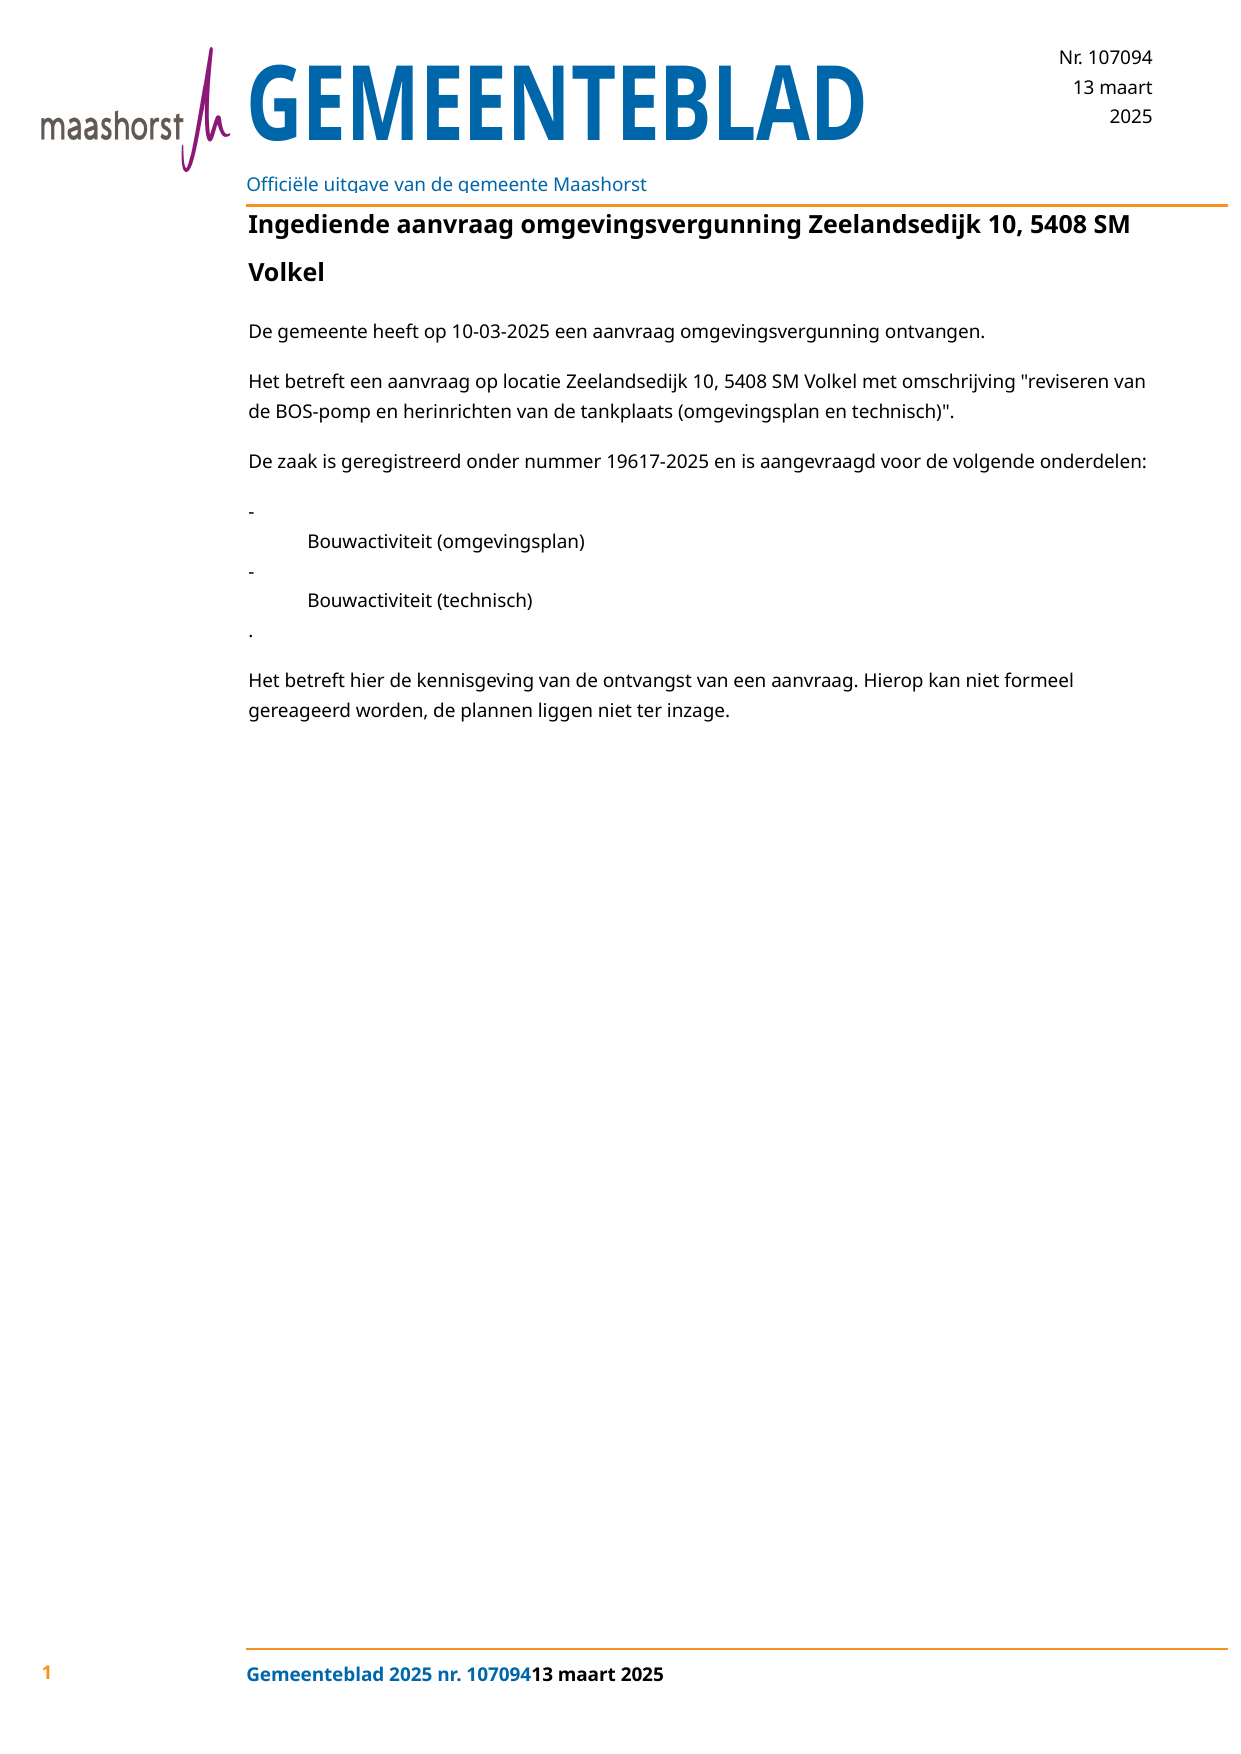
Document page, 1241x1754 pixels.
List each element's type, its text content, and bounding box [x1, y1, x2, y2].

text Het betreft een aanvraag op locatie Zeelandsedijk 10, 5408 SM Volkel met omschrijving "reviseren van de BOS-pomp en herinrichten van de tankplaats (omgevingsplan en technisch)". [248, 368, 1152, 424]
text Het betreft hier de kennisgeving van de ontvangst van een aanvraag. Hierop kan niet formeel gereageerd worden, de plannen liggen niet ter inzage. [248, 667, 1152, 723]
list Bouwactiviteit (omgevingsplan) [248, 528, 1152, 554]
text Ingediende aanvraag omgevingsvergunning Zeelandsedijk 10, 5408 SM Volkel [248, 207, 1152, 288]
picture [41, 47, 231, 172]
list Bouwactiviteit (technisch) [248, 587, 1152, 613]
text . [248, 617, 1152, 643]
text De zaak is geregistreerd onder nummer 19617-2025 en is aangevraagd voor de volgende onderdelen: [248, 448, 1152, 474]
text De gemeente heeft op 10-03-2025 een aanvraag omgevingsvergunning ontvangen. [248, 318, 1152, 344]
